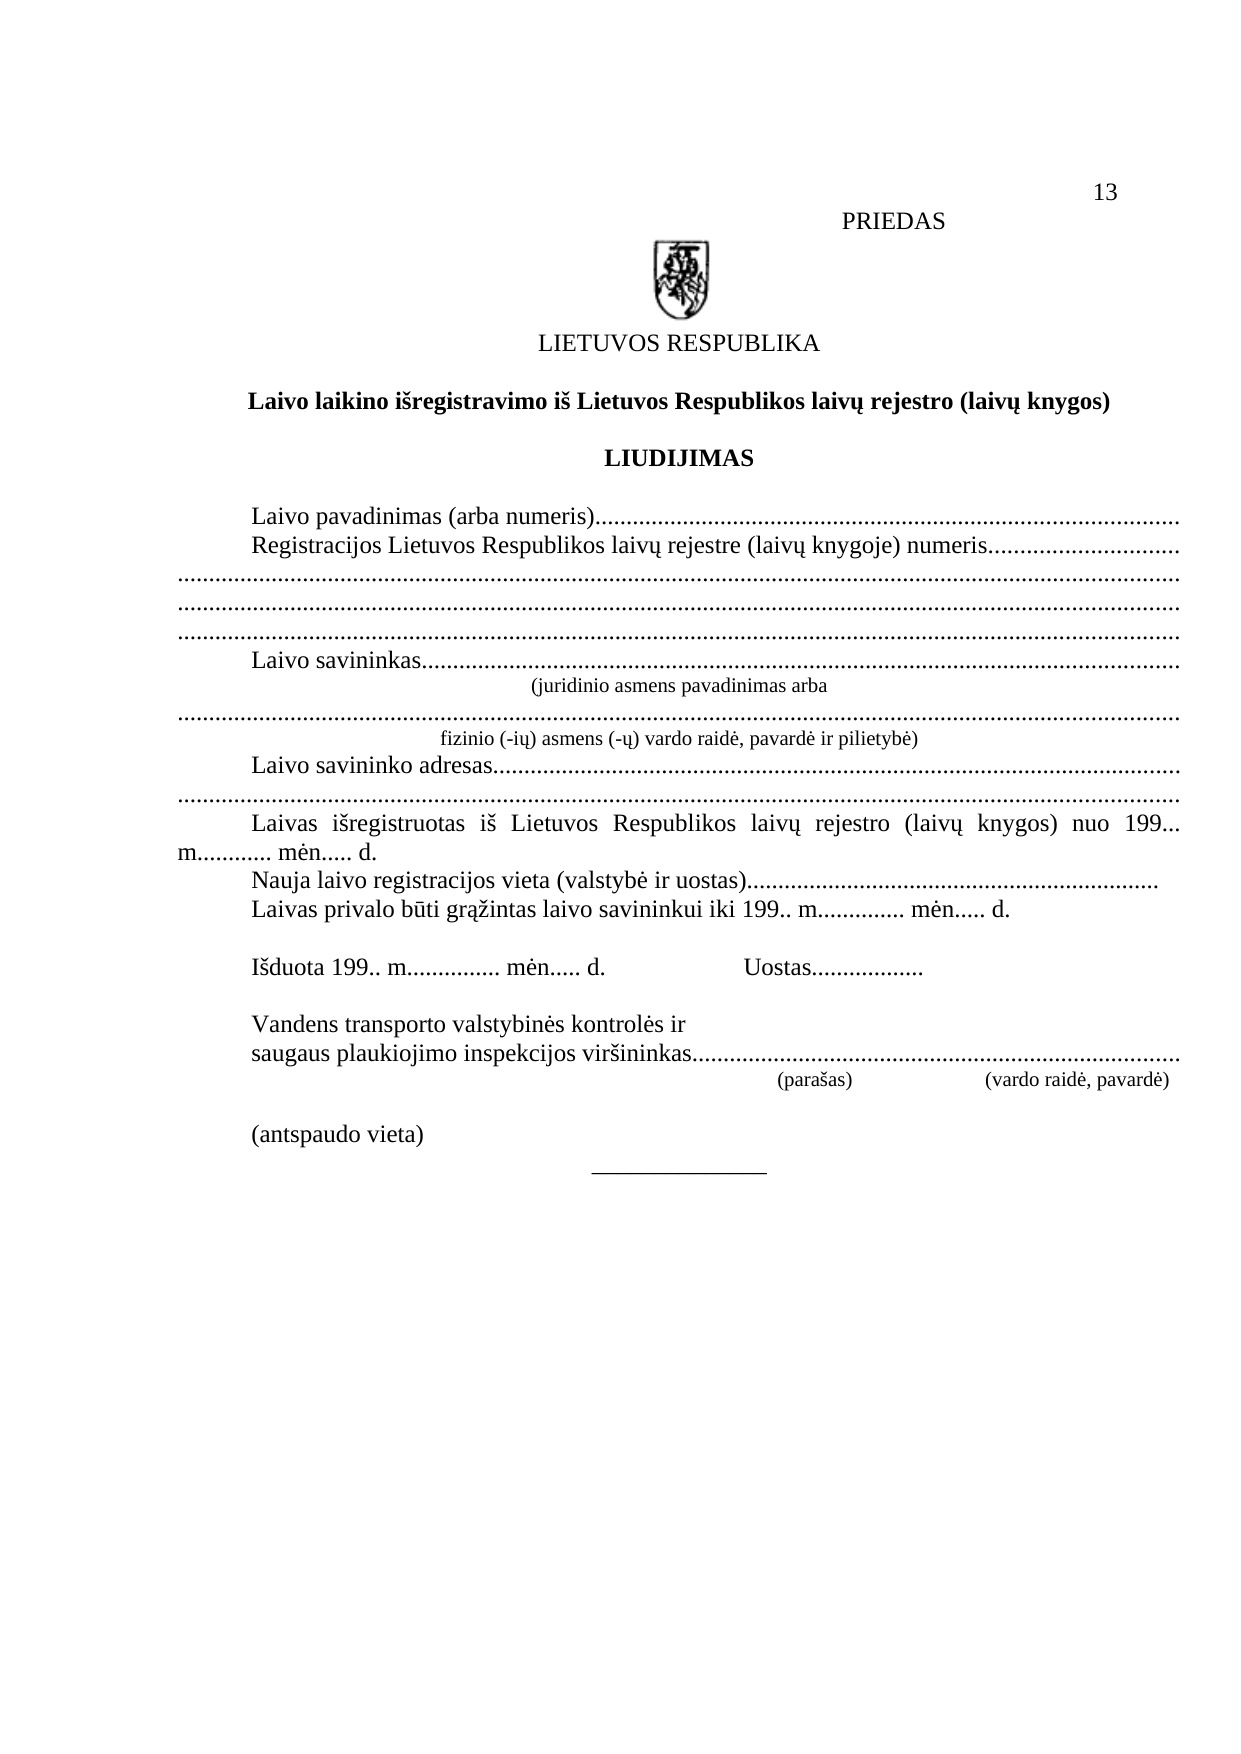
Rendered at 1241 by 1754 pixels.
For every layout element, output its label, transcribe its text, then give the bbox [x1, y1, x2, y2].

text fizinio (-ių) asmens (-ų) vardo raidė, pavardė ir pilietybė) [177, 726, 1181, 750]
text Nauja laivo registracijos vieta (valstybė ir uostas).................................................................. [177, 865, 1181, 894]
text saugaus plaukiojimo inspekcijos viršininkas [177, 1038, 1181, 1067]
text LIUDIJIMAS [177, 443, 1181, 472]
text Išduota 199.. m............... mėn..... d. Uostas.................. [177, 952, 1181, 980]
text ______________ [177, 1148, 1181, 1177]
text Laivo pavadinimas (arba numeris) [177, 501, 1181, 530]
text Laivo savininkas [177, 645, 1181, 673]
text (juridinio asmens pavadinimas arba [177, 673, 1181, 697]
text (antspaudo vieta) [177, 1119, 1181, 1148]
text (parašas) (vardo raidė, pavardė) [177, 1067, 1181, 1091]
text Laivo savininko adresas [177, 750, 1181, 779]
text 13 PRIEDAS [842, 177, 1181, 235]
text LIETUVOS RESPUBLIKA [177, 328, 1181, 357]
text Registracijos Lietuvos Respublikos laivų rejestre (laivų knygoje) numeris [177, 530, 1181, 558]
text Vandens transporto valstybinės kontrolės ir [177, 1009, 1181, 1038]
text Laivas privalo būti grąžintas laivo savininkui iki 199.. m.............. mėn..... d. [177, 894, 1181, 923]
text Laivo laikino išregistravimo iš Lietuvos Respublikos laivų rejestro (laivų knygos) [177, 386, 1181, 415]
text Laivas išregistruotas iš Lietuvos Respublikos laivų rejestro (laivų knygos) nuo 199... m............ mėn..... d. [177, 808, 1181, 865]
